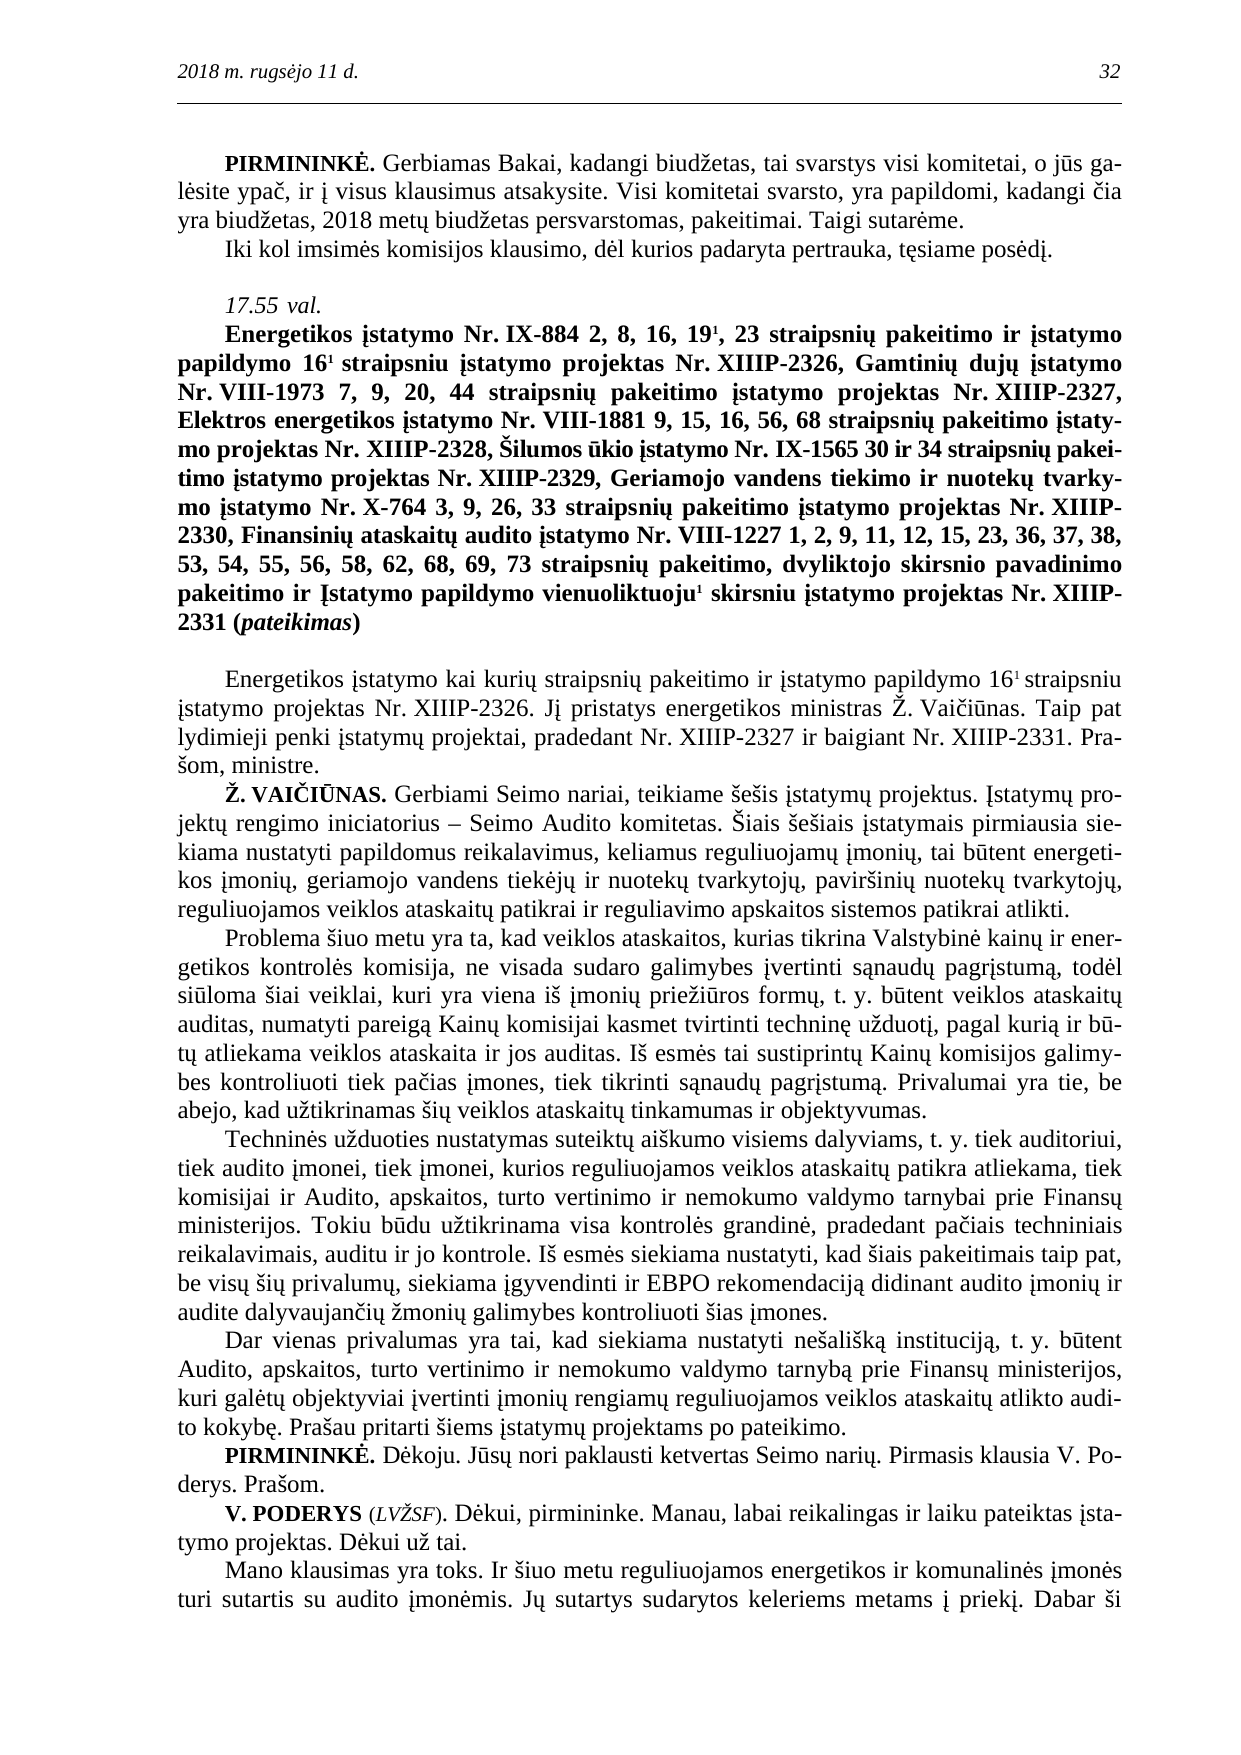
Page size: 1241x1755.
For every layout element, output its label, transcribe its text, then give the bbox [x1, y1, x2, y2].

text Ener­ge­ti­kos įsta­ty­mo kai ku­rių straips­nių pa­kei­ti­mo ir įsta­ty­mo pa­pil­dy­mo 161 straips­niu įsta­ty­mo pro­jek­tas Nr. XIIIP-2326. Jį pri­sta­tys ener­ge­ti­kos mi­nist­ras Ž. Vai­čiū­nas. Taip pat ly­di­mie­ji pen­ki įsta­ty­mų pro­jek­tai, pra­de­dant Nr. XIIIP-2327 ir bai­giant Nr. XIIIP-2331. Pra­šom, mi­nist­re. [177, 664, 1122, 779]
text V. PODERYS (LVŽSF). Dė­kui, pir­mi­nin­ke. Ma­nau, la­bai rei­ka­lin­gas ir lai­ku pa­teik­tas įsta­ty­mo pro­jek­tas. Dė­kui už tai. [177, 1498, 1122, 1555]
text Ener­ge­ti­kos įsta­ty­mo Nr. IX-884 2, 8, 16, 191, 23 straips­nių pa­kei­ti­mo ir įsta­ty­mo pa­pil­dy­mo 161 straips­niu įsta­ty­mo pro­jek­tas Nr. XIIIP-2326, Gam­ti­nių du­jų įsta­ty­mo Nr. VIII-1973 7, 9, 20, 44 straips­nių pa­kei­ti­mo įsta­ty­mo pro­jek­tas Nr. XIIIP-2327, Elektros ener­ge­ti­kos įsta­ty­mo Nr. VIII-1881 9, 15, 16, 56, 68 straips­nių pa­kei­ti­mo įsta­ty­mo pro­jek­tas Nr. XIIIP-2328, Ši­lu­mos ūkio įsta­ty­mo Nr. IX-1565 30 ir 34 straips­nių pa­kei­ti­mo įsta­ty­mo pro­jek­tas Nr. XIIIP-2329, Ge­ria­mo­jo van­dens tie­ki­mo ir nuo­te­kų tvar­ky­mo įstaty­mo Nr. X-764 3, 9, 26, 33 straips­nių pa­kei­ti­mo įsta­ty­mo pro­jek­tas Nr. XIIIP-2330, Fi­nan­si­nių ata­skai­tų au­di­to įsta­ty­mo Nr. VIII-1227 1, 2, 9, 11, 12, 15, 23, 36, 37, 38, 53, 54, 55, 56, 58, 62, 68, 69, 73 straips­nių pa­kei­ti­mo, dvy­lik­to­jo skir­snio pa­va­di­ni­mo pakeiti­mo ir Įsta­ty­mo pa­pil­dy­mo vie­nuo­lik­tuo­ju1 skir­sniu įsta­ty­mo pro­jek­tas Nr. XIIIP-2331 (pateikimas) [177, 319, 1122, 635]
text 17.55 val. [224, 291, 1122, 319]
text Ž. VAIČIŪNAS. Ger­bia­mi Sei­mo na­riai, tei­kia­me še­šis įsta­ty­mų pro­jek­tus. Įsta­ty­mų pro­jek­tų ren­gi­mo ini­cia­to­rius – Sei­mo Au­di­to ko­mi­te­tas. Šiais še­šiais įsta­ty­mais pir­miau­sia sie­kia­ma nu­sta­ty­ti pa­pil­do­mus rei­ka­la­vi­mus, ke­lia­mus re­gu­liuo­ja­mų įmo­nių, tai bū­tent ener­ge­ti­kos įmo­nių, ge­ria­mo­jo van­dens tie­kė­jų ir nuo­te­kų tvar­ky­to­jų, pa­vir­ši­nių nuo­te­kų tvar­ky­to­jų, re­gu­liuo­ja­mos veik­los ata­skai­tų pa­tik­rai ir re­gu­lia­vi­mo ap­skai­tos sis­te­mos pa­tik­rai at­lik­ti. [177, 779, 1122, 923]
text Pro­ble­ma šiuo me­tu yra ta, kad veik­los ata­skai­tos, ku­rias tik­ri­na Vals­ty­bi­nė kai­nų ir ener­ge­ti­kos kon­tro­lės ko­mi­si­ja, ne vi­sa­da su­da­ro ga­li­my­bes įver­tin­ti są­nau­dų pa­grįs­tu­mą, to­dėl siū­lo­ma šiai veik­lai, ku­ri yra vie­na iš įmo­nių prie­žiū­ros for­mų, t. y. bū­tent veik­los ata­skai­tų au­di­tas, nu­ma­ty­ti pa­rei­gą Kai­nų ko­mi­si­jai kas­met tvir­tin­ti tech­ni­nę už­duo­tį, pa­gal ku­rią ir bū­tų at­lie­ka­ma veik­los ata­skai­ta ir jos au­di­tas. Iš es­mės tai su­stip­rin­tų Kai­nų ko­mi­si­jos ga­li­my­bes kon­tro­liuo­ti tiek pa­čias įmo­nes, tiek tik­rin­ti są­nau­dų pa­grįs­tu­mą. Pri­va­lu­mai yra tie, be abe­jo, kad už­tik­ri­na­mas šių veik­los ata­skai­tų tin­ka­mu­mas ir ob­jek­ty­vu­mas. [177, 923, 1122, 1124]
text Iki kol im­si­mės ko­mi­si­jos klau­si­mo, dėl ku­rios pa­da­ry­ta per­trau­ka, tę­sia­me po­sė­dį. [177, 234, 1122, 263]
text Tech­ni­nės už­duo­ties nu­sta­ty­mas su­teik­tų aiš­ku­mo vi­siems da­ly­viams, t. y. tiek au­di­to­riui, tiek au­di­to įmo­nei, tiek įmo­nei, ku­rios re­gu­liuo­ja­mos veik­los ata­skai­tų pa­tik­ra at­lie­ka­ma, tiek ko­mi­si­jai ir Au­di­to, ap­skai­tos, tur­to ver­ti­ni­mo ir ne­mo­ku­mo val­dy­mo tar­ny­bai prie Fi­nan­sų mi­nis­te­ri­jos. To­kiu bū­du už­tik­ri­na­ma vi­sa kon­tro­lės gran­di­nė, pra­de­dant pa­čiais tech­ni­niais rei­ka­la­vi­mais, au­di­tu ir jo kon­tro­le. Iš es­mės sie­kia­ma nu­sta­ty­ti, kad šiais pa­kei­ti­mais taip pat, be vi­sų šių pri­va­lu­mų, sie­kia­ma įgy­ven­din­ti ir EBPO re­ko­men­da­ci­ją di­di­nant au­di­to įmo­nių ir au­di­te da­ly­vau­jan­čių žmo­nių ga­li­my­bes kon­tro­liuo­ti šias įmo­nes. [177, 1124, 1122, 1325]
text Dar vie­nas pri­va­lu­mas yra tai, kad sie­kia­ma nu­sta­ty­ti ne­ša­liš­ką ins­ti­tu­ci­ją, t. y. bū­tent Au­di­to, ap­skai­tos, tur­to ver­ti­ni­mo ir ne­mo­ku­mo val­dy­mo tar­ny­bą prie Fi­nan­sų mi­nis­te­ri­jos, ku­ri ga­lė­tų ob­jek­ty­viai įver­tin­ti įmo­nių ren­gia­mų re­gu­liuo­ja­mos veik­los ata­skai­tų at­lik­to au­di­to ko­ky­bę. Pra­šau pri­tar­ti šiems įsta­ty­mų pro­jek­tams po pa­tei­ki­mo. [177, 1325, 1122, 1440]
text PIRMININKĖ. Dė­ko­ju. Jū­sų no­ri pa­klaus­ti ket­ver­tas Sei­mo na­rių. Pir­ma­sis klau­sia V. Po­de­rys. Pra­šom. [177, 1440, 1122, 1498]
text Ma­no klau­si­mas yra toks. Ir šiuo me­tu re­gu­liuo­ja­mos ener­ge­ti­kos ir ko­mu­na­li­nės įmo­nės tu­ri su­tar­tis su au­di­to įmo­nė­mis. Jų su­tar­tys su­da­ry­tos ke­le­riems me­tams į prie­kį. Da­bar ši [177, 1555, 1122, 1613]
text PIRMININKĖ. Ger­bia­mas Ba­kai, ka­dan­gi biu­dže­tas, tai svars­tys vi­si ko­mi­te­tai, o jūs ga­lė­si­te ypač, ir į vi­sus klau­si­mus at­sa­ky­si­te. Vi­si ko­mi­te­tai svars­to, yra pa­pil­do­mi, ka­dan­gi čia yra biu­dže­tas, 2018 me­tų biu­dže­tas per­svars­to­mas, pa­kei­ti­mai. Tai­gi su­ta­rėme. [177, 148, 1122, 234]
